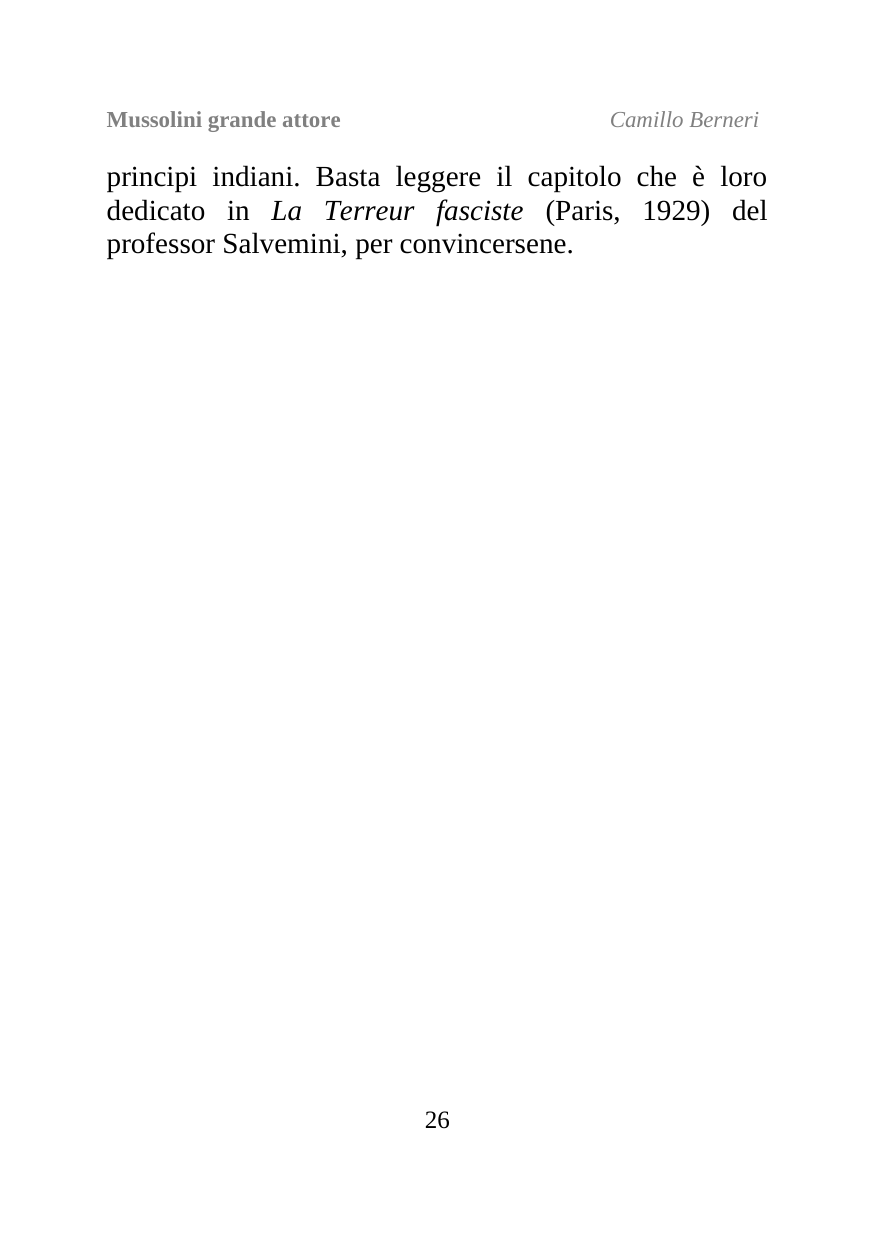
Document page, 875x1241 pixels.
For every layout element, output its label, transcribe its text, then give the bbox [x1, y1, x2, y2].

text principi indiani. Basta leggere il capitolo che è loro dedicato in La Terreur fasciste (Paris, 1929) del professor Salvemini, per convincersene. [106, 159, 768, 260]
